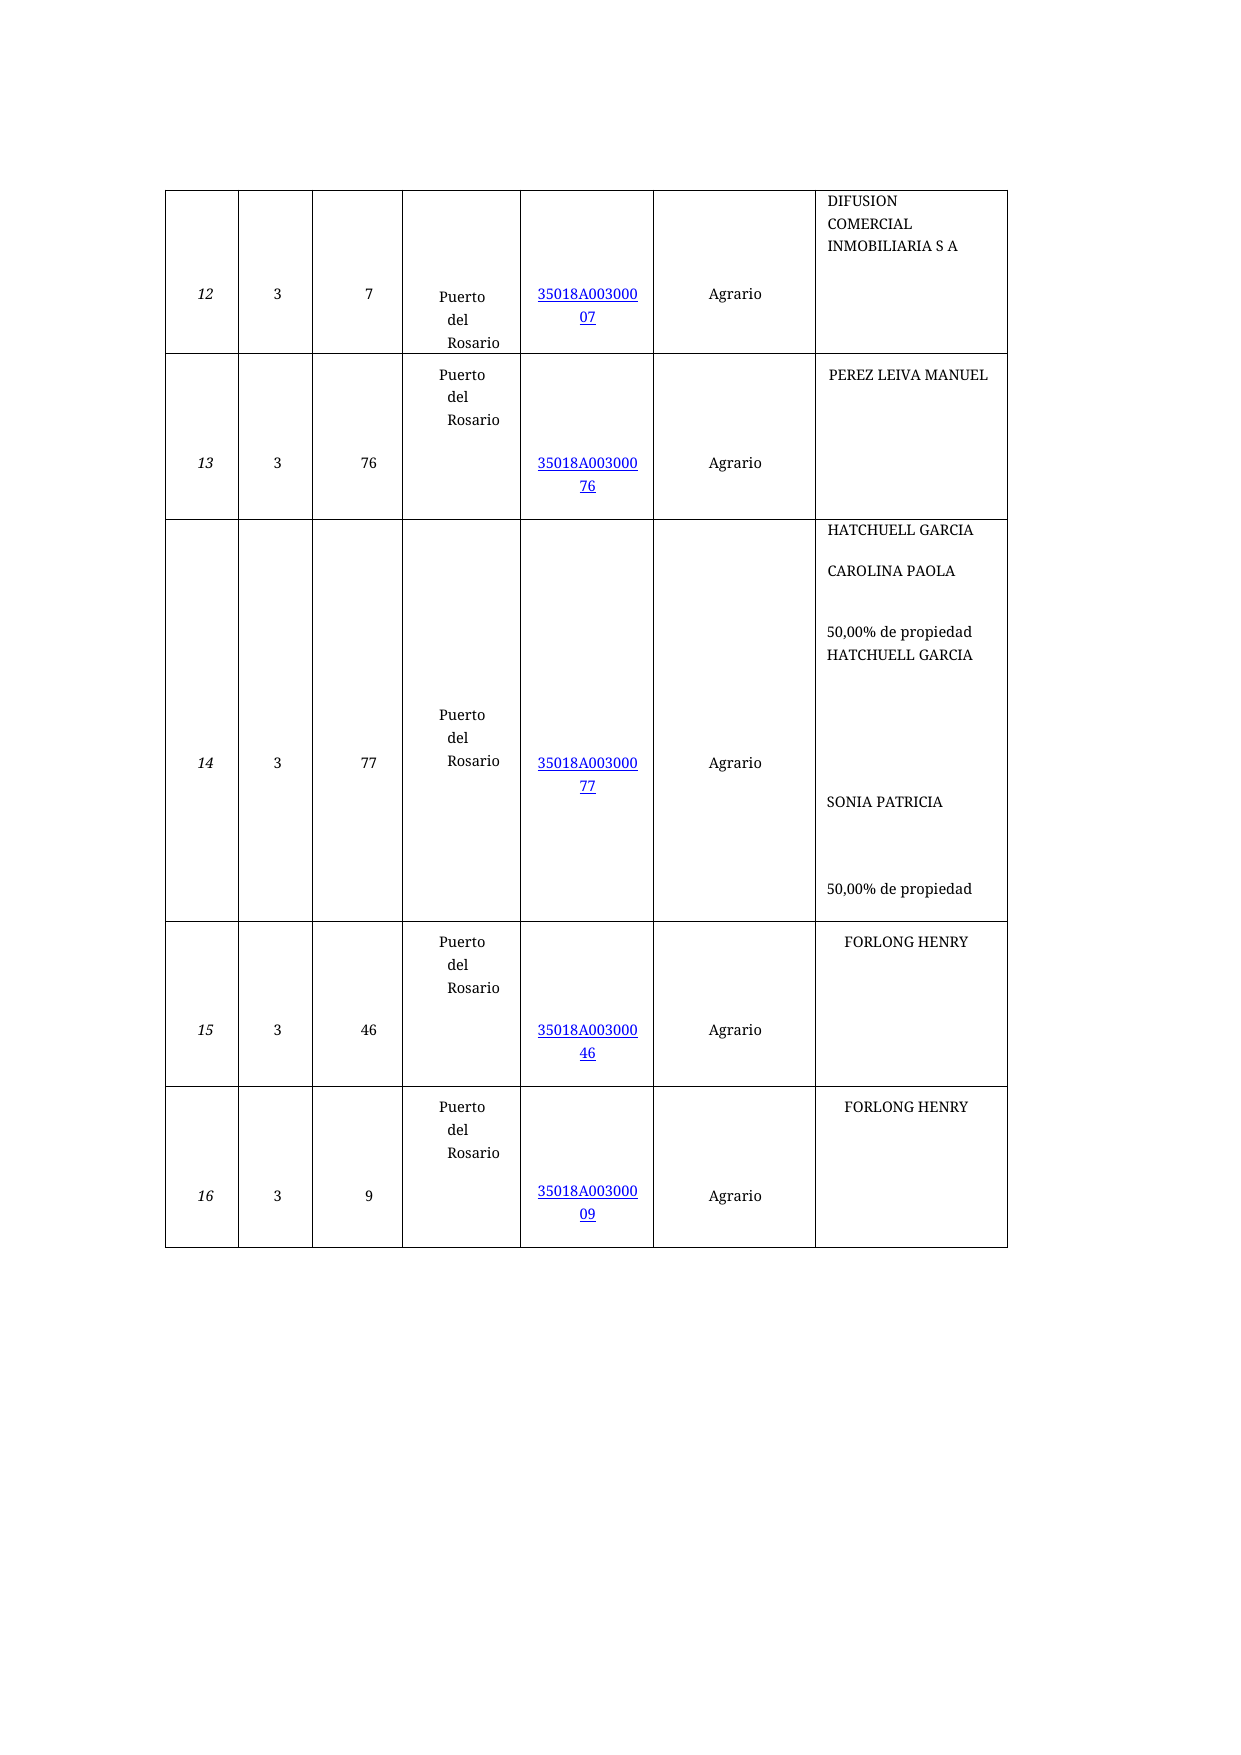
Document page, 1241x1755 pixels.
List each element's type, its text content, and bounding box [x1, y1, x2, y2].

table_cell Agrario [654, 520, 815, 921]
table_header Agrario [654, 191, 815, 353]
table_cell 46 [313, 922, 402, 1086]
table_cell Puerto del Rosario [403, 922, 520, 1086]
table_header Puerto del Rosario [403, 191, 520, 353]
table_cell 76 [313, 354, 402, 519]
table_cell 13 [166, 354, 238, 519]
table_cell 35018A003000 77 [521, 520, 653, 921]
table_cell 3 [239, 922, 312, 1086]
table_cell Puerto del Rosario [403, 1087, 520, 1247]
table_header DIFUSION COMERCIAL INMOBILIARIA S A [816, 191, 1007, 353]
table_cell 3 [239, 354, 312, 519]
table_cell 3 [239, 520, 312, 921]
table_header 35018A003000 07 [521, 191, 653, 353]
table_cell Agrario [654, 1087, 815, 1247]
table_header 3 [239, 191, 312, 353]
table_cell 16 [166, 1087, 238, 1247]
table_cell Puerto del Rosario [403, 354, 520, 519]
table_cell 3 [239, 1087, 312, 1247]
table_cell 9 [313, 1087, 402, 1247]
table_cell HATCHUELL GARCIA CAROLINA PAOLA 50,00% de propiedad HATCHUELL GARCIA SONIA PATRICIA 50,00% de propiedad [816, 520, 1007, 921]
table_header 7 [313, 191, 402, 353]
table_header 12 [166, 191, 238, 353]
table_cell FORLONG HENRY [816, 922, 1007, 1086]
table_cell Agrario [654, 922, 815, 1086]
table_cell Puerto del Rosario [403, 520, 520, 921]
table_cell 35018A003000 46 [521, 922, 653, 1086]
table_cell 35018A003000 76 [521, 354, 653, 519]
table_cell Agrario [654, 354, 815, 519]
table_cell 15 [166, 922, 238, 1086]
table_cell FORLONG HENRY [816, 1087, 1007, 1247]
table_cell 14 [166, 520, 238, 921]
table_cell 77 [313, 520, 402, 921]
table_cell 35018A003000 09 [521, 1087, 653, 1247]
table_cell PEREZ LEIVA MANUEL [816, 354, 1007, 519]
